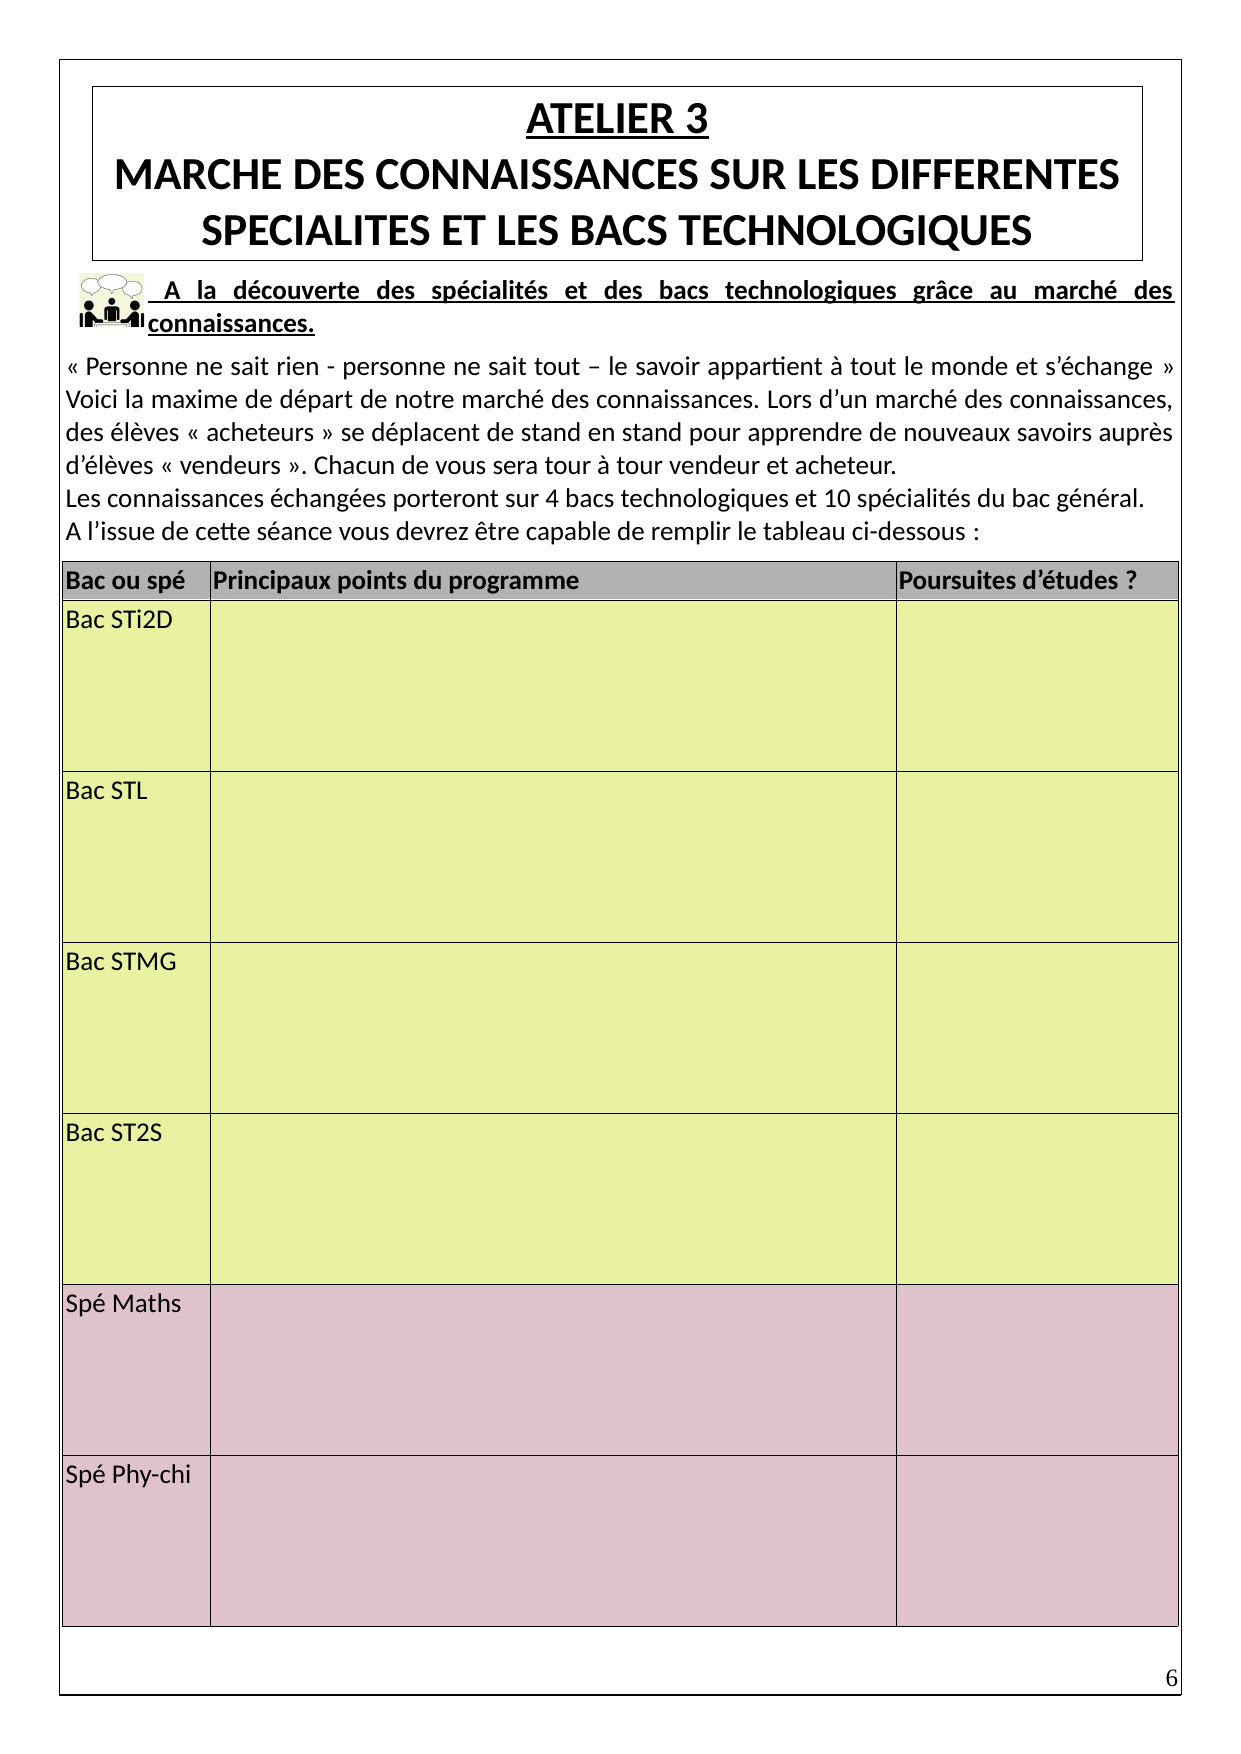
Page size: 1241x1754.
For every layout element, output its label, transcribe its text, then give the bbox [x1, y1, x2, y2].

table_header Poursuites d’études ? [897, 562, 1178, 599]
table_cell Bac STMG [63, 943, 210, 1113]
text « Personne ne sait rien - personne ne sait tout – le savoir appartient à tout le monde et s’échange » Voici la maxime de départ de notre marché des connaissances. Lors d’un marché des connaissances, des élèves « acheteurs » se déplacent de stand en stand pour apprendre de nouveaux savoirs auprès d’élèves « vendeurs ». Chacun de vous sera tour à tour vendeur et acheteur. [62, 349, 1178, 481]
table_cell [211, 1114, 896, 1284]
table_cell [897, 1114, 1178, 1284]
text MARCHE DES CONNAISSANCES SUR LES DIFFERENTES SPECIALITES ET LES BACS TECHNOLOGIQUES [93, 142, 1142, 260]
table_cell Spé Phy-chi [63, 1456, 210, 1626]
text Les connaissances échangées porteront sur 4 bacs technologiques et 10 spécialités du bac général. [62, 481, 1178, 514]
table_cell [211, 1285, 896, 1455]
text A l’issue de cette séance vous devrez être capable de remplir le tableau ci-dessous : [62, 514, 1178, 547]
picture [78, 273, 145, 327]
table_cell Bac STi2D [63, 601, 210, 771]
table_cell [211, 943, 896, 1113]
table_cell Spé Maths [63, 1285, 210, 1455]
table_cell [897, 943, 1178, 1113]
table_cell [211, 1456, 896, 1626]
table_cell [897, 601, 1178, 771]
table_cell [897, 1285, 1178, 1455]
table_cell [897, 1456, 1178, 1626]
text ATELIER 3 [93, 87, 1142, 142]
table_cell Bac STL [63, 772, 210, 942]
text A la découverte des spécialités et des bacs technologiques grâce au marché des connaissances. [62, 273, 1178, 339]
table_header Bac ou spé [63, 562, 210, 599]
table_cell [897, 772, 1178, 942]
table_cell Bac ST2S [63, 1114, 210, 1284]
table_cell [211, 601, 896, 771]
table_header Principaux points du programme [211, 562, 896, 599]
table_cell [211, 772, 896, 942]
